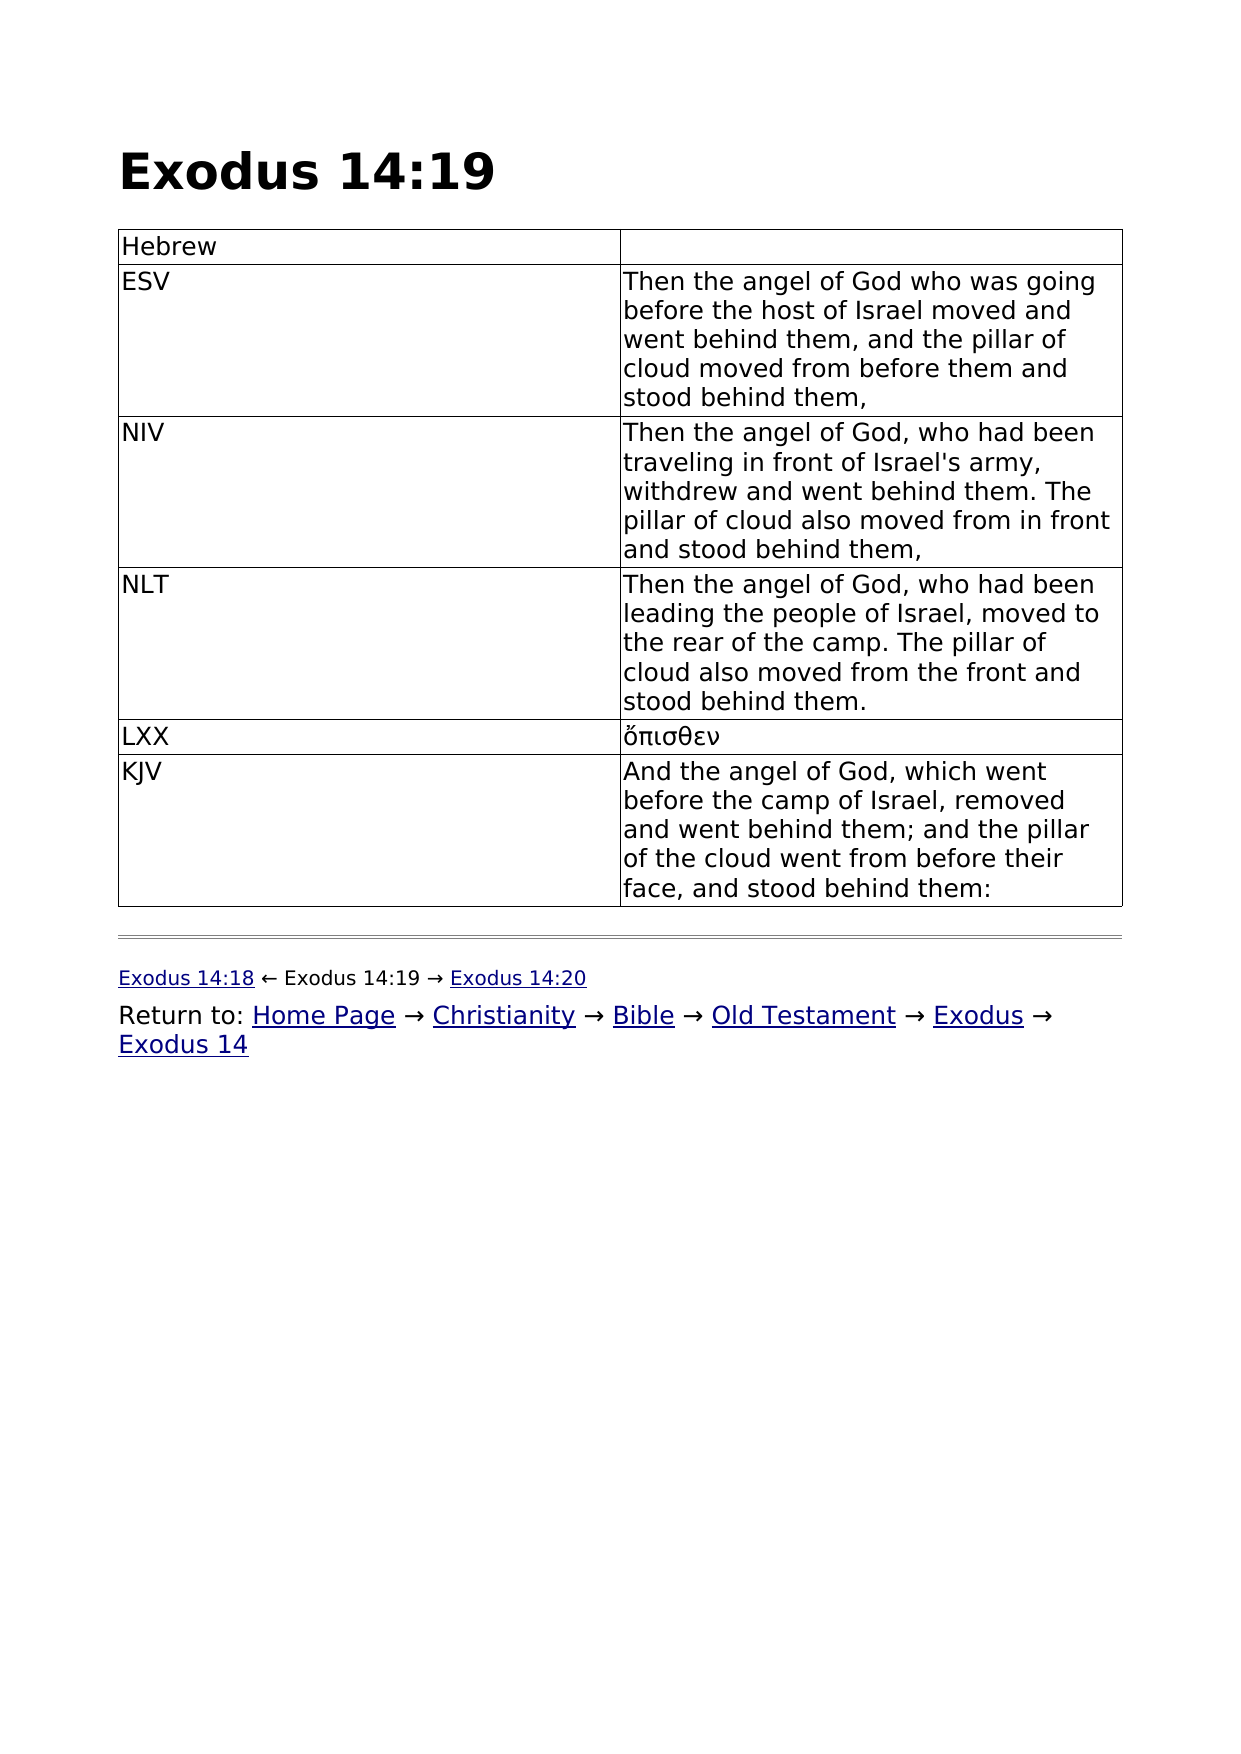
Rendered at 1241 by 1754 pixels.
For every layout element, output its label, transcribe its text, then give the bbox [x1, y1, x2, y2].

table_cell NIV [119, 417, 620, 567]
table_cell Then the angel of God who was going before the host of Israel moved and went behind them, and the pillar of cloud moved from before them and stood behind them, [621, 265, 1122, 416]
table_header [621, 230, 1122, 264]
table_cell LXX [119, 720, 620, 754]
table_header Hebrew [119, 230, 620, 264]
table_cell Then the angel of God, who had been traveling in front of Israel's army, withdrew and went behind them. The pillar of cloud also moved from in front and stood behind them, [621, 417, 1122, 567]
table_cell And the angel of God, which went before the camp of Israel, removed and went behind them; and the pillar of the cloud went from before their face, and stood behind them: [621, 755, 1122, 906]
table_cell Then the angel of God, who had been leading the people of Israel, moved to the rear of the camp. The pillar of cloud also moved from the front and stood behind them. [621, 568, 1122, 719]
table_cell ὄπισθεν [621, 720, 1122, 754]
table_cell ESV [119, 265, 620, 416]
subtitle Exodus 14:19 [118, 143, 1122, 201]
table_cell KJV [119, 755, 620, 906]
text Exodus 14:18 ← Exodus 14:19 → Exodus 14:20 [118, 967, 1122, 1001]
text Return to: Home Page → Christianity → Bible → Old Testament → Exodus → Exodus 14 [118, 1001, 1122, 1059]
table_cell NLT [119, 568, 620, 719]
